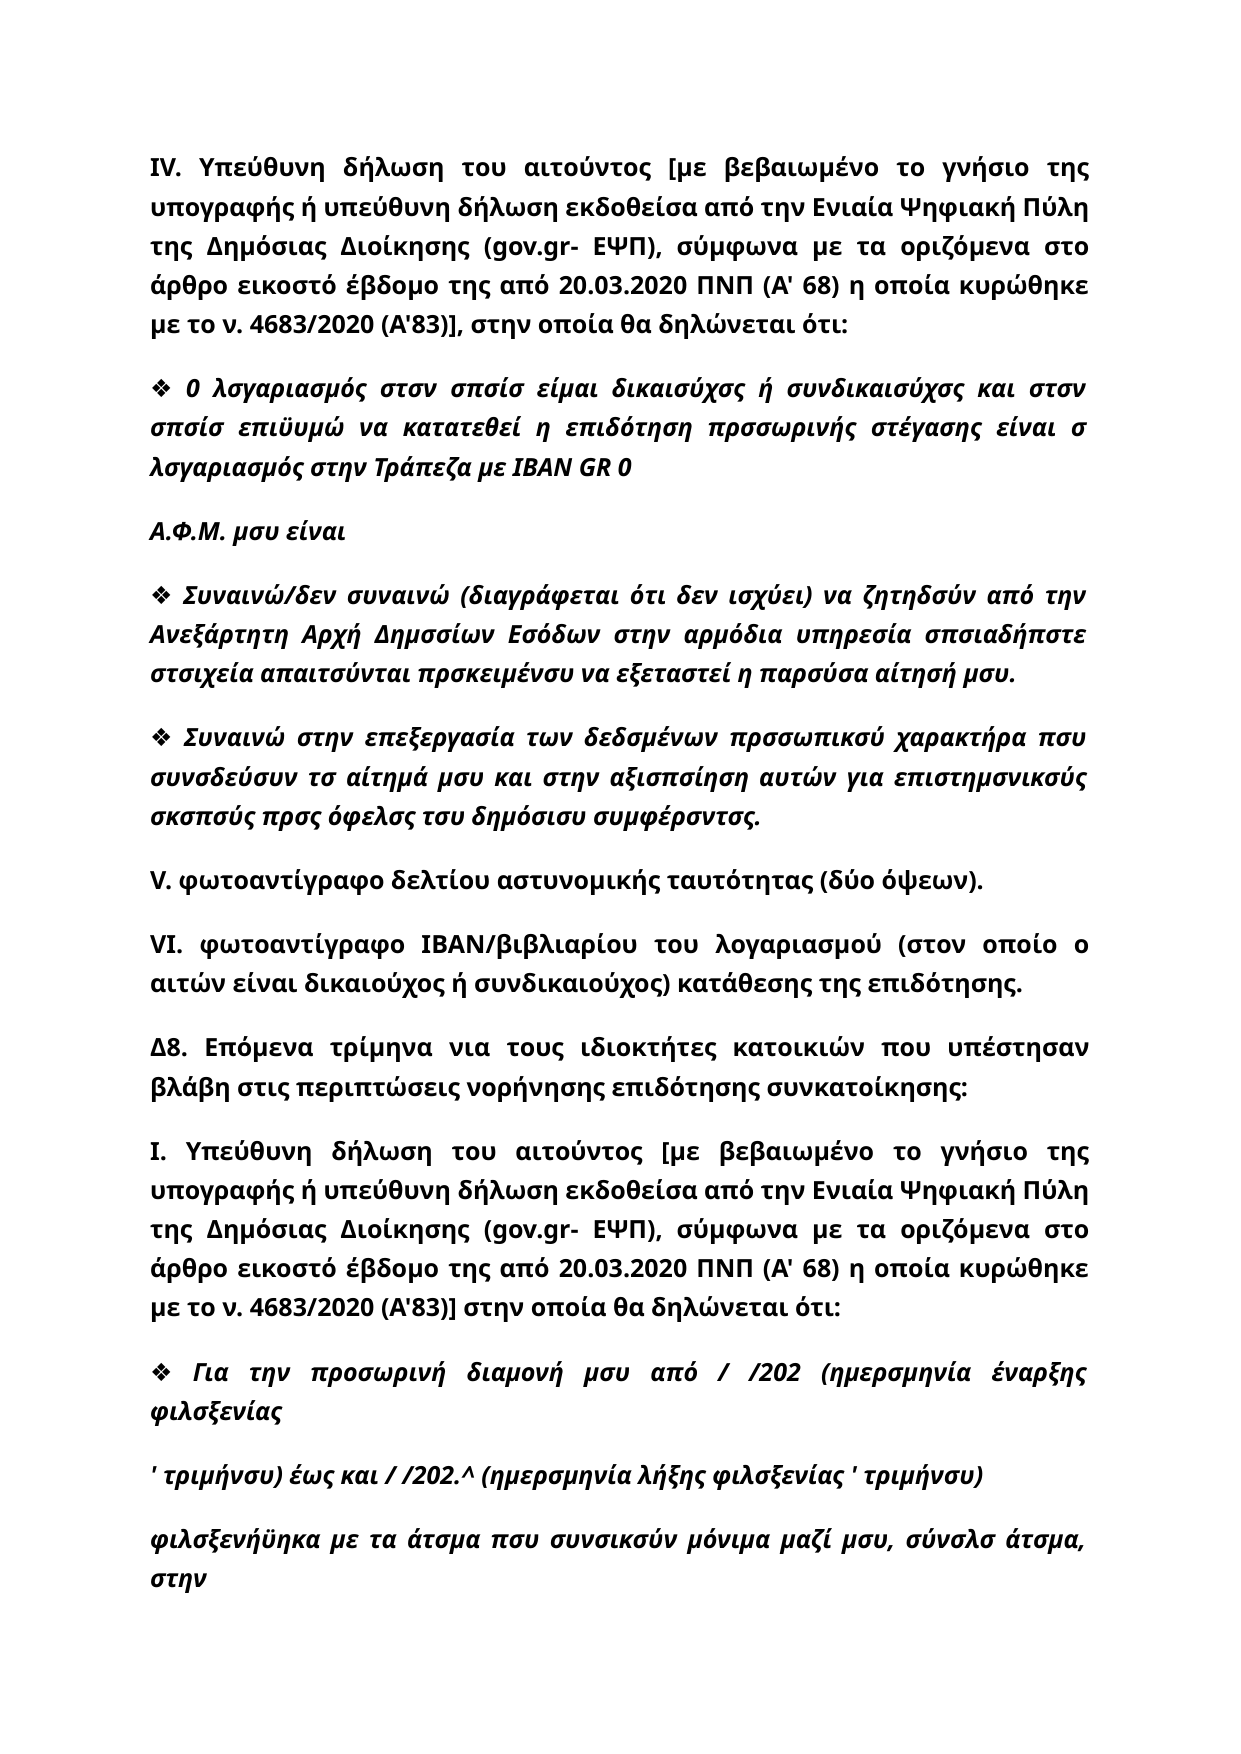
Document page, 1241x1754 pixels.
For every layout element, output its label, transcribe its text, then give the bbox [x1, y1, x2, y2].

text ❖ 0 λσγαριασμός στσν σπσίσ είμαι δικαισύχσς ή συνδικαισύχσς και στσν σπσίσ επιϋυμώ να κατατεθεί η επιδότηση πρσσωρινής στέγασης είναι σ λσγαριασμός στην Τράπεζα με IBAN GR 0 [150, 371, 1090, 483]
text ❖ Για την προσωρινή διαμονή μσυ από / /202 (ημερσμηνία έναρξης φιλσξενίας [150, 1354, 1090, 1427]
text V. φωτοαντίγραφο δελτίου αστυνομικής ταυτότητας (δύο όψεων). [150, 862, 1090, 897]
text IV. Υπεύθυνη δήλωση του αιτούντος [με βεβαιωμένο το γνήσιο της υπογραφής ή υπεύθυνη δήλωση εκδοθείσα από την Ενιαία Ψηφιακή Πύλη της Δημόσιας Διοίκησης (gov.gr- ΕΨΠ), σύμφωνα με τα οριζόμενα στο άρθρο εικοστό έβδομο της από 20.03.2020 ΠΝΠ (Α' 68) η οποία κυρώθηκε με το ν. 4683/2020 (Α'83)], στην οποία θα δηλώνεται ότι: [150, 150, 1090, 341]
text φιλσξενήϋηκα με τα άτσμα πσυ συνσικσύν μόνιμα μαζί μσυ, σύνσλσ άτσμα, στην [150, 1522, 1090, 1595]
text ' τριμήνσυ) έως και / /202.^ (ημερσμηνία λήξης φιλσξενίας ' τριμήνσυ) [150, 1457, 1090, 1492]
text ❖ Συναινώ/δεν συναινώ (διαγράφεται ότι δεν ισχύει) να ζητηδσύν από την Ανεξάρτητη Αρχή Δημσσίων Εσόδων στην αρμόδια υπηρεσία σπσιαδήπστε στσιχεία απαιτσύνται πρσκειμένσυ να εξεταστεί η παρσύσα αίτησή μσυ. [150, 577, 1090, 690]
text Δ8. Επόμενα τρίμηνα νια τους ιδιοκτήτες κατοικιών που υπέστησαν βλάβη στις περιπτώσεις νορήνησης επιδότησης συνκατοίκησης: [150, 1030, 1090, 1103]
text ❖ Συναινώ στην επεξεργασία των δεδσμένων πρσσωπικσύ χαρακτήρα πσυ συνσδεύσυν τσ αίτημά μσυ και στην αξισπσίηση αυτών για επιστημσνικσύς σκσπσύς πρσς όφελσς τσυ δημόσισυ συμφέρσντσς. [150, 720, 1090, 832]
text VI. φωτοαντίγραφο ΙΒΑΝ/βιβλιαρίου του λογαριασμού (στον οποίο ο αιτών είναι δικαιούχος ή συνδικαιούχος) κατάθεσης της επιδότησης. [150, 927, 1090, 1000]
text I. Υπεύθυνη δήλωση του αιτούντος [με βεβαιωμένο το γνήσιο της υπογραφής ή υπεύθυνη δήλωση εκδοθείσα από την Ενιαία Ψηφιακή Πύλη της Δημόσιας Διοίκησης (gov.gr- ΕΨΠ), σύμφωνα με τα οριζόμενα στο άρθρο εικοστό έβδομο της από 20.03.2020 ΠΝΠ (Α' 68) η οποία κυρώθηκε με το ν. 4683/2020 (Α'83)] στην οποία θα δηλώνεται ότι: [150, 1133, 1090, 1324]
text Α.Φ.Μ. μσυ είναι [150, 513, 1090, 547]
